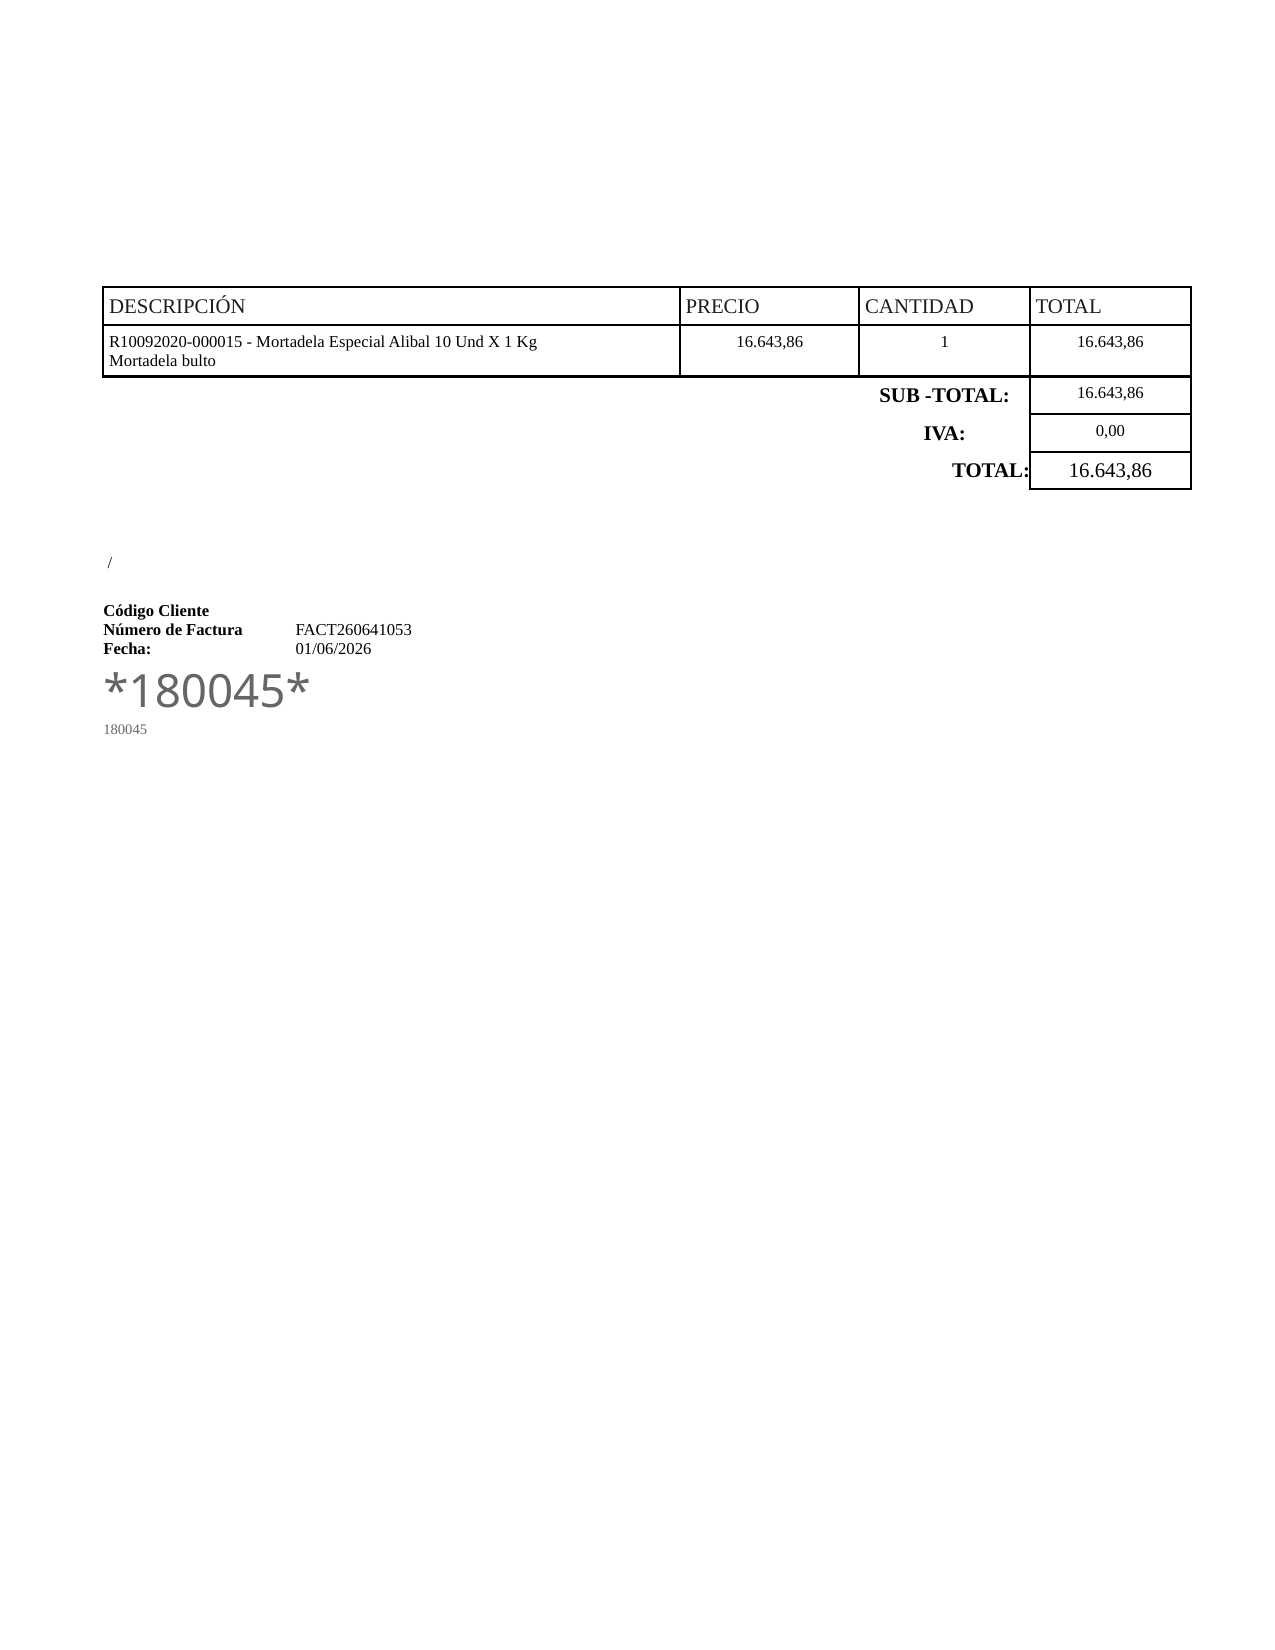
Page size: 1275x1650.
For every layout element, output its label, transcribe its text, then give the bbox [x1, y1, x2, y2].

table_cell 0,00 [1031, 415, 1190, 451]
table_cell FACT260641053 [295, 620, 517, 639]
table_cell 16.643,86 [1031, 326, 1190, 375]
table_cell TOTAL: [859, 451, 1029, 488]
table_cell 1 [860, 326, 1029, 375]
table_cell 16.643,86 [1031, 453, 1190, 488]
text 180045 [103, 721, 1137, 737]
table_header Código Cliente [103, 601, 295, 620]
table_header CANTIDAD [860, 288, 1029, 323]
table_cell 16.643,86 [681, 326, 858, 375]
table_cell Número de Factura [103, 620, 295, 639]
table_cell Fecha: [103, 639, 295, 658]
table_header [103, 490, 858, 514]
table_cell 01/06/2026 [295, 639, 517, 658]
table_header [295, 601, 517, 620]
table_cell [103, 514, 858, 533]
table_cell 16.643,86 [1031, 378, 1190, 413]
table_cell SUB -TOTAL: [859, 378, 1029, 413]
table_header DESCRIPCIÓN [104, 288, 679, 323]
table_cell [103, 534, 858, 553]
text *180045* [103, 658, 1137, 721]
table_cell R10092020-000015 - Mortadela Especial Alibal 10 Und X 1 Kg Mortadela bulto [104, 326, 679, 375]
table_cell IVA: [859, 413, 1029, 451]
table_cell [103, 378, 859, 488]
table_cell / [103, 553, 858, 572]
table_header TOTAL [1031, 288, 1190, 323]
table_header PRECIO [681, 288, 858, 323]
